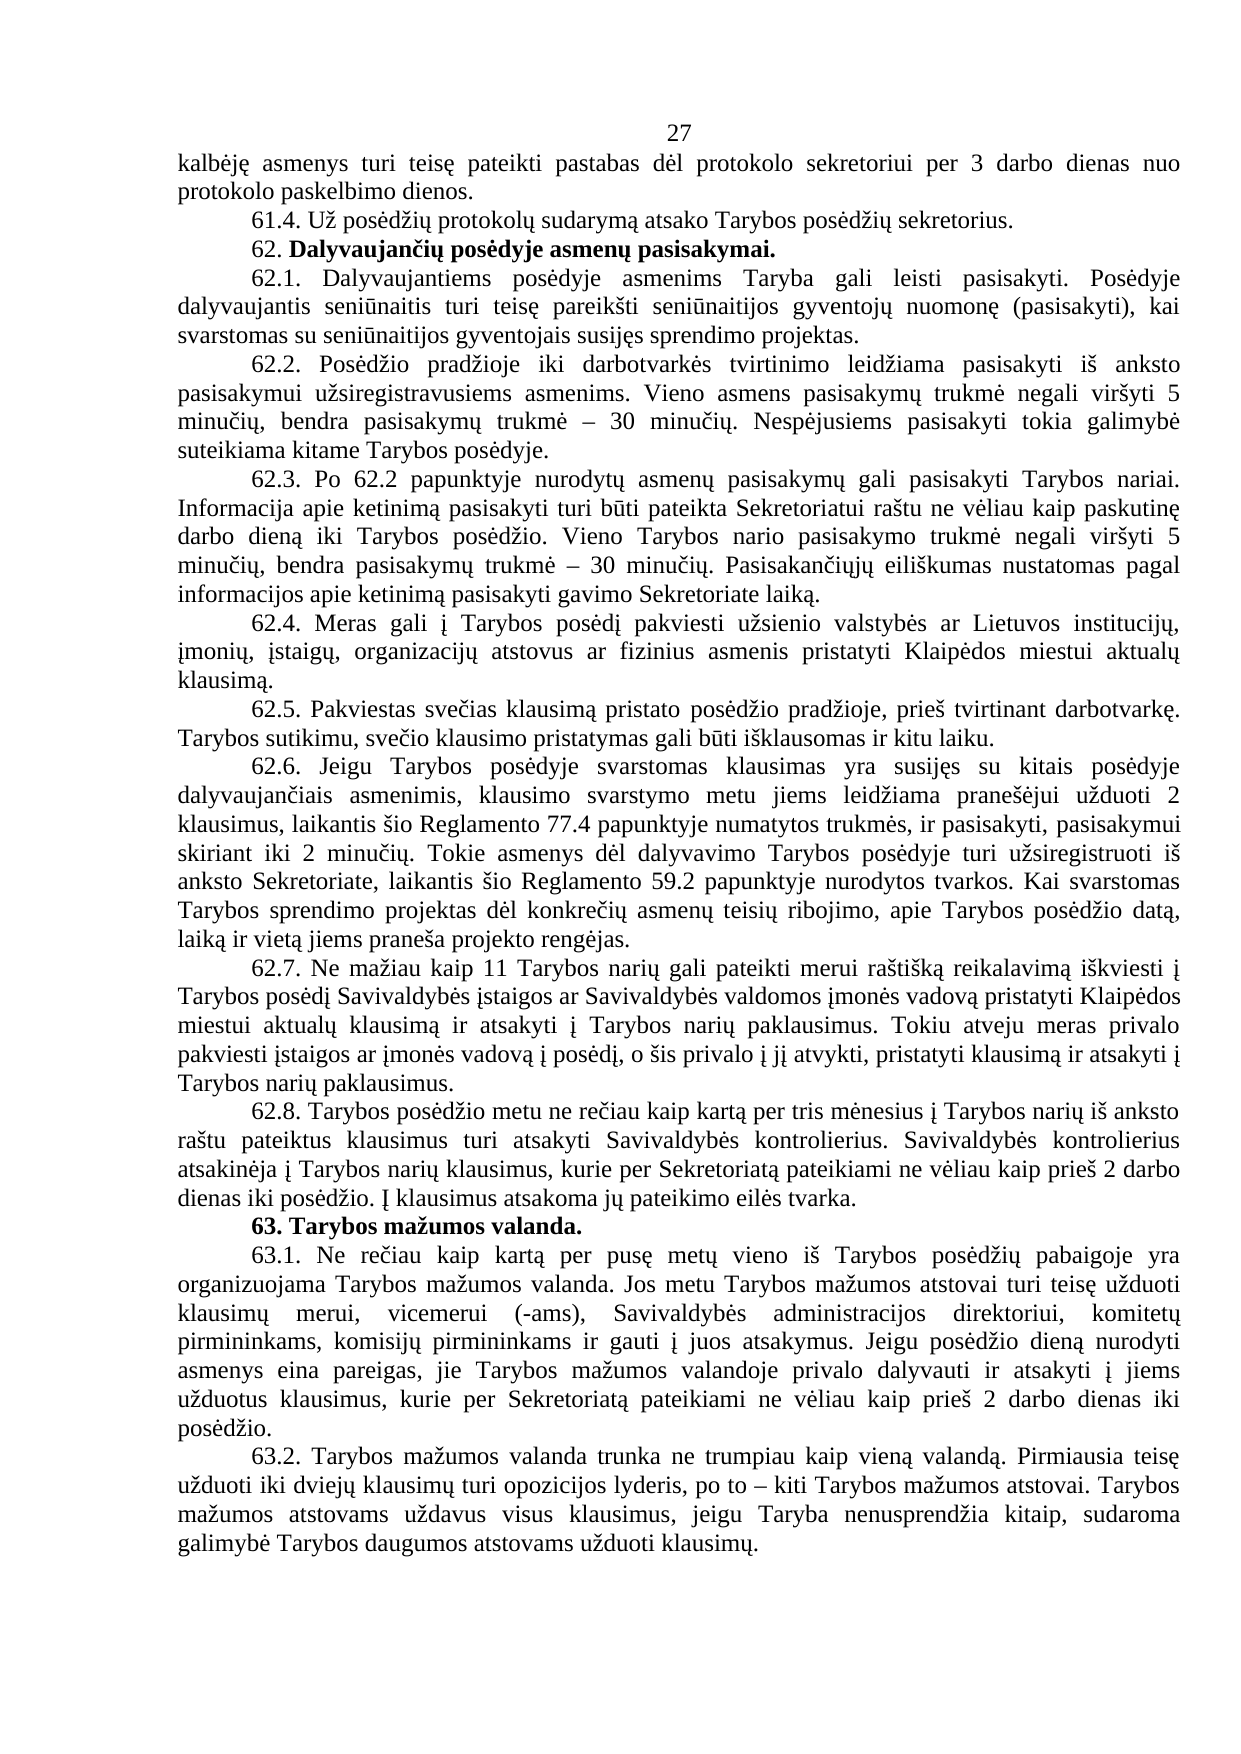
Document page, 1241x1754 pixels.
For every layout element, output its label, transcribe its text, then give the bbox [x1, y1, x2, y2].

text 63.2. Tarybos mažumos valanda trunka ne trumpiau kaip vieną valandą. Pirmiausia teisę užduoti iki dviejų klausimų turi opozicijos lyderis, po to – kiti Tarybos mažumos atstovai. Tarybos mažumos atstovams uždavus visus klausimus, jeigu Taryba nenusprendžia kitaip, sudaroma galimybė Tarybos daugumos atstovams užduoti klausimų. [177, 1441, 1181, 1556]
text 63. Tarybos mažumos valanda. [177, 1211, 1181, 1240]
text 62.4. Meras gali į Tarybos posėdį pakviesti užsienio valstybės ar Lietuvos institucijų, įmonių, įstaigų, organizacijų atstovus ar fizinius asmenis pristatyti Klaipėdos miestui aktualų klausimą. [177, 608, 1181, 694]
text 63.1. Ne rečiau kaip kartą per pusę metų vieno iš Tarybos posėdžių pabaigoje yra organizuojama Tarybos mažumos valanda. Jos metu Tarybos mažumos atstovai turi teisę užduoti klausimų merui, vicemerui (-ams), Savivaldybės administracijos direktoriui, komitetų pirmininkams, komisijų pirmininkams ir gauti į juos atsakymus. Jeigu posėdžio dieną nurodyti asmenys eina pareigas, jie Tarybos mažumos valandoje privalo dalyvauti ir atsakyti į jiems užduotus klausimus, kurie per Sekretoriatą pateikiami ne vėliau kaip prieš 2 darbo dienas iki posėdžio. [177, 1240, 1181, 1441]
text 62.1. Dalyvaujantiems posėdyje asmenims Taryba gali leisti pasisakyti. Posėdyje dalyvaujantis seniūnaitis turi teisę pareikšti seniūnaitijos gyventojų nuomonę (pasisakyti), kai svarstomas su seniūnaitijos gyventojais susijęs sprendimo projektas. [177, 263, 1181, 349]
text 62.3. Po 62.2 papunktyje nurodytų asmenų pasisakymų gali pasisakyti Tarybos nariai. Informacija apie ketinimą pasisakyti turi būti pateikta Sekretoriatui raštu ne vėliau kaip paskutinę darbo dieną iki Tarybos posėdžio. Vieno Tarybos nario pasisakymo trukmė negali viršyti 5 minučių, bendra pasisakymų trukmė – 30 minučių. Pasisakančiųjų eiliškumas nustatomas pagal informacijos apie ketinimą pasisakyti gavimo Sekretoriate laiką. [177, 464, 1181, 608]
text kalbėję asmenys turi teisę pateikti pastabas dėl protokolo sekretoriui per 3 darbo dienas nuo protokolo paskelbimo dienos. [177, 148, 1181, 205]
text 62.6. Jeigu Tarybos posėdyje svarstomas klausimas yra susijęs su kitais posėdyje dalyvaujančiais asmenimis, klausimo svarstymo metu jiems leidžiama pranešėjui užduoti 2 klausimus, laikantis šio Reglamento 77.4 papunktyje numatytos trukmės, ir pasisakyti, pasisakymui skiriant iki 2 minučių. Tokie asmenys dėl dalyvavimo Tarybos posėdyje turi užsiregistruoti iš anksto Sekretoriate, laikantis šio Reglamento 59.2 papunktyje nurodytos tvarkos. Kai svarstomas Tarybos sprendimo projektas dėl konkrečių asmenų teisių ribojimo, apie Tarybos posėdžio datą, laiką ir vietą jiems praneša projekto rengėjas. [177, 751, 1181, 953]
text 62.2. Posėdžio pradžioje iki darbotvarkės tvirtinimo leidžiama pasisakyti iš anksto pasisakymui užsiregistravusiems asmenims. Vieno asmens pasisakymų trukmė negali viršyti 5 minučių, bendra pasisakymų trukmė – 30 minučių. Nespėjusiems pasisakyti tokia galimybė suteikiama kitame Tarybos posėdyje. [177, 349, 1181, 464]
text 62.5. Pakviestas svečias klausimą pristato posėdžio pradžioje, prieš tvirtinant darbotvarkę. Tarybos sutikimu, svečio klausimo pristatymas gali būti išklausomas ir kitu laiku. [177, 694, 1181, 751]
text 62.8. Tarybos posėdžio metu ne rečiau kaip kartą per tris mėnesius į Tarybos narių iš anksto raštu pateiktus klausimus turi atsakyti Savivaldybės kontrolierius. Savivaldybės kontrolierius atsakinėja į Tarybos narių klausimus, kurie per Sekretoriatą pateikiami ne vėliau kaip prieš 2 darbo dienas iki posėdžio. Į klausimus atsakoma jų pateikimo eilės tvarka. [177, 1096, 1181, 1211]
text 62. Dalyvaujančių posėdyje asmenų pasisakymai. [177, 234, 1181, 263]
text 62.7. Ne mažiau kaip 11 Tarybos narių gali pateikti merui raštišką reikalavimą iškviesti į Tarybos posėdį Savivaldybės įstaigos ar Savivaldybės valdomos įmonės vadovą pristatyti Klaipėdos miestui aktualų klausimą ir atsakyti į Tarybos narių paklausimus. Tokiu atveju meras privalo pakviesti įstaigos ar įmonės vadovą į posėdį, o šis privalo į jį atvykti, pristatyti klausimą ir atsakyti į Tarybos narių paklausimus. [177, 953, 1181, 1096]
text 61.4. Už posėdžių protokolų sudarymą atsako Tarybos posėdžių sekretorius. [177, 205, 1181, 234]
